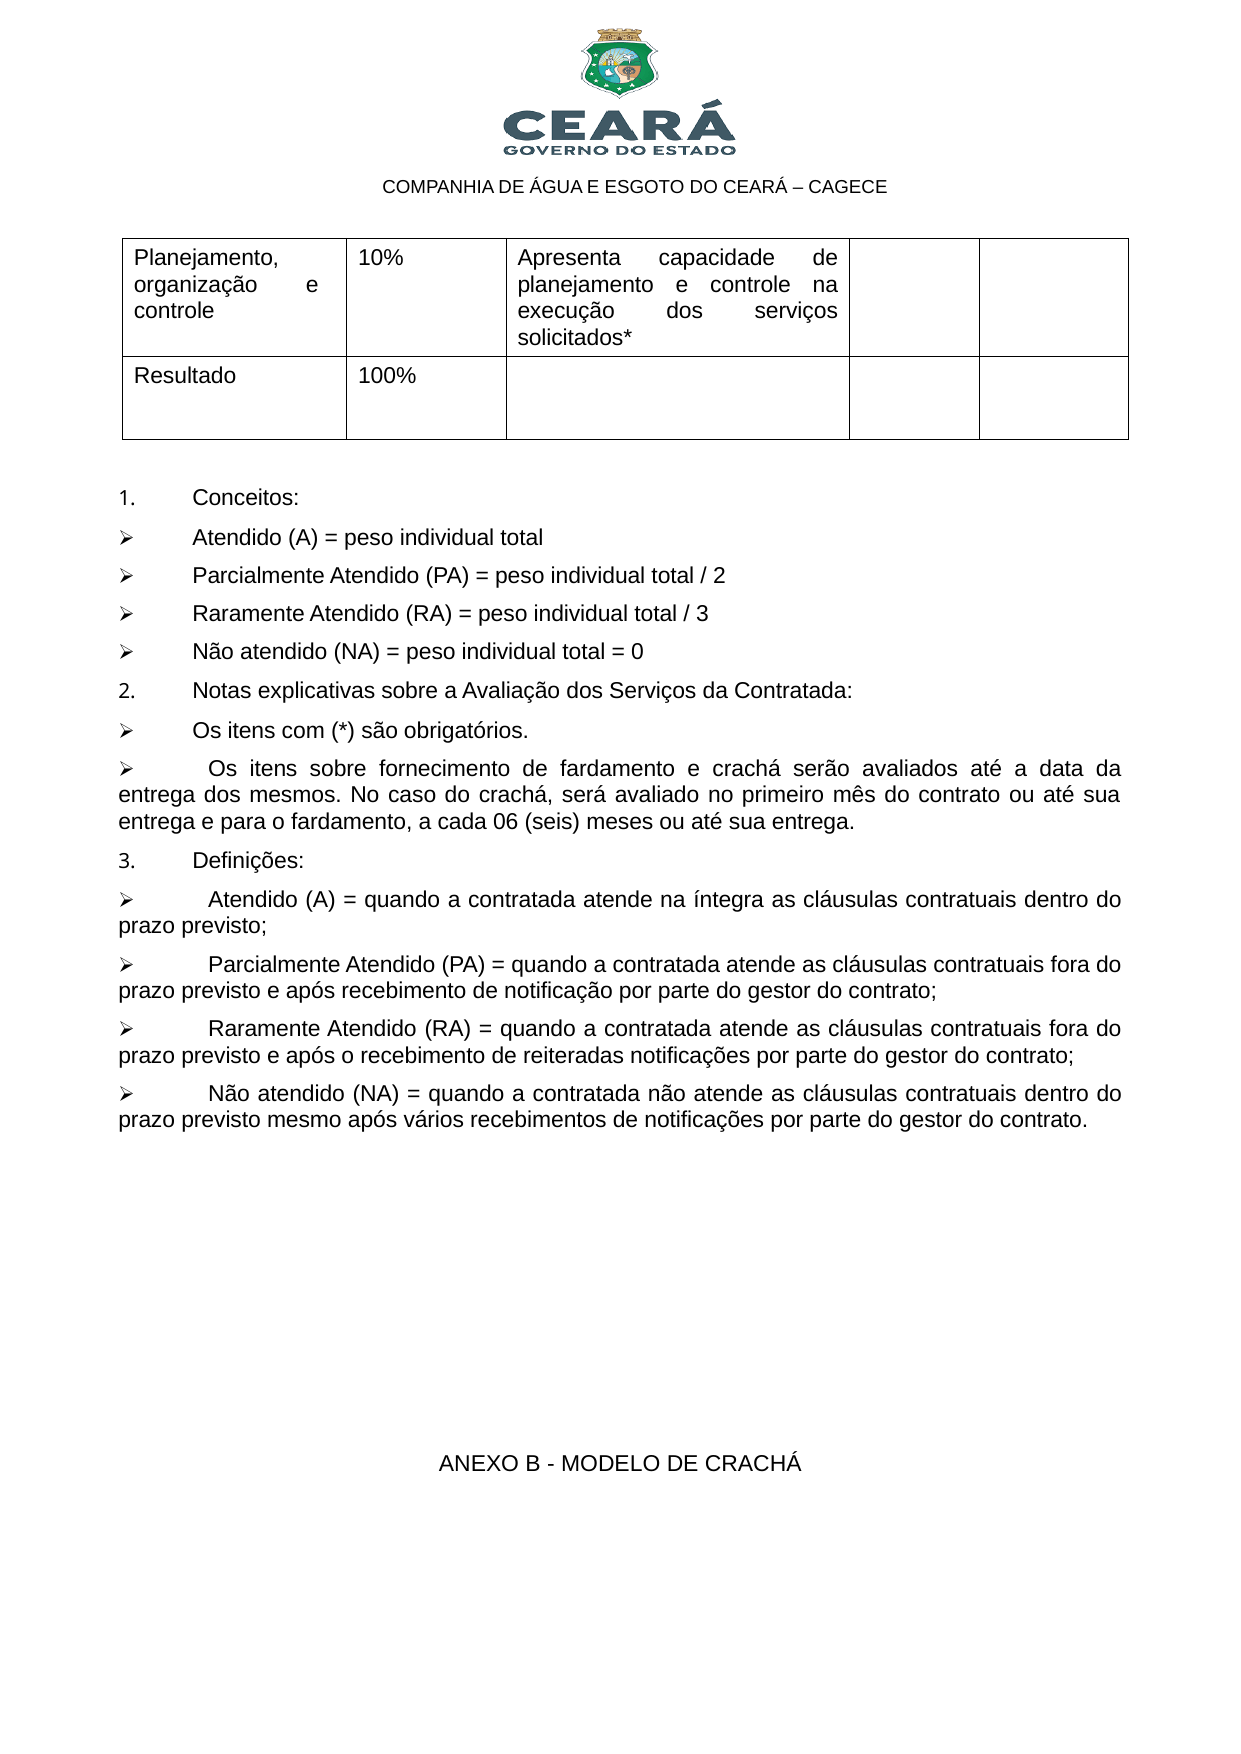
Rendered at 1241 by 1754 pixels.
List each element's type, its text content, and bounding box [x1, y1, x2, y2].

table_cell Planejamento, organização e controle [123, 239, 346, 356]
list Raramente Atendido (RA) = peso individual total / 3 [118, 600, 1122, 626]
picture [482, 24, 758, 159]
table_cell [980, 357, 1128, 438]
table_cell [850, 239, 979, 356]
table_cell 100% [347, 357, 506, 438]
table_cell Apresenta capacidade de planejamento e controle na execução dos serviços solicitados* [507, 239, 849, 356]
list Raramente Atendido (RA) = quando a contratada atende as cláusulas contratuais fora do prazo previsto e após o recebimento de reiteradas notificações por parte do gestor do contrato; [118, 1015, 1122, 1068]
list Definições: [118, 846, 1122, 874]
table_cell 10% [347, 239, 506, 356]
list Parcialmente Atendido (PA) = quando a contratada atende as cláusulas contratuais fora do prazo previsto e após recebimento de notificação por parte do gestor do contrato; [118, 951, 1122, 1003]
list Atendido (A) = quando a contratada atende na íntegra as cláusulas contratuais dentro do prazo previsto; [118, 886, 1122, 939]
table_cell [507, 357, 849, 438]
list Os itens sobre fornecimento de fardamento e crachá serão avaliados até a data da entrega dos mesmos. No caso do crachá, será avaliado no primeiro mês do contrato ou até sua entrega e para o fardamento, a cada 06 (seis) meses ou até sua entrega. [118, 755, 1122, 834]
subtitle ANEXO B - MODELO DE CRACHÁ [118, 1450, 1122, 1477]
list Não atendido (NA) = quando a contratada não atende as cláusulas contratuais dentro do prazo previsto mesmo após vários recebimentos de notificações por parte do gestor do contrato. [118, 1080, 1122, 1133]
list Notas explicativas sobre a Avaliação dos Serviços da Contratada: [118, 676, 1122, 705]
list Parcialmente Atendido (PA) = peso individual total / 2 [118, 562, 1122, 588]
table_cell Resultado [123, 357, 346, 438]
table_cell [850, 357, 979, 438]
list Atendido (A) = peso individual total [118, 523, 1122, 550]
list Conceitos: [118, 483, 1122, 512]
list Não atendido (NA) = peso individual total = 0 [118, 638, 1122, 664]
table_cell [980, 239, 1128, 356]
list Os itens com (*) são obrigatórios. [118, 717, 1122, 743]
